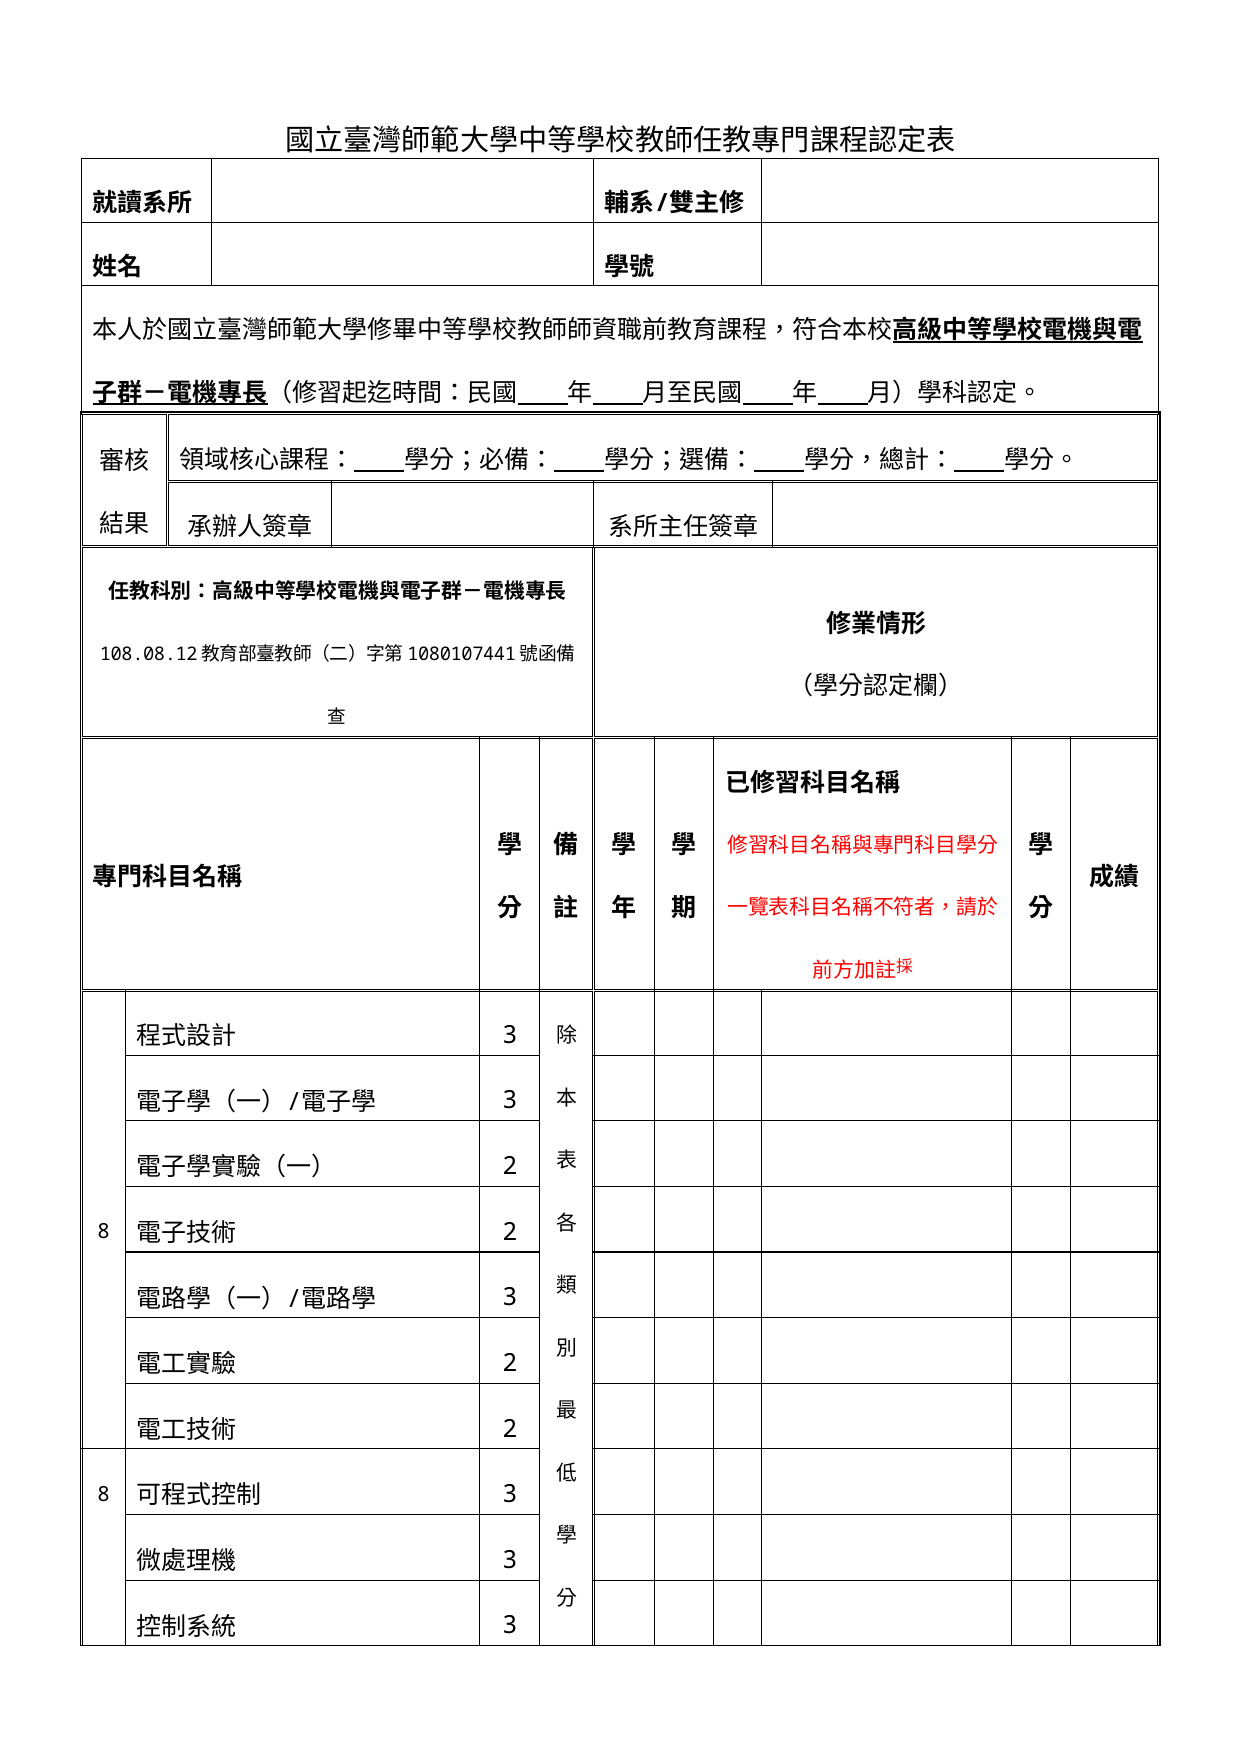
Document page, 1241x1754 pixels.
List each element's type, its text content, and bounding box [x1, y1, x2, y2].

table_cell 任教科別：高級中等學校電機與電子群－電機專長 108.08.12教育部臺教師（二）字第1080107441號函備查 [83, 548, 592, 736]
table_cell 承辦人簽章 [169, 483, 331, 545]
table_cell [1071, 1581, 1157, 1645]
table_header [762, 159, 1158, 222]
table_cell 微處理機 [126, 1515, 479, 1579]
table_cell [714, 992, 761, 1054]
table_cell [762, 1121, 1011, 1186]
table_cell 可程式控制 [126, 1449, 479, 1514]
table_cell 3 [480, 1581, 539, 1645]
table_cell [1012, 1449, 1070, 1514]
table_cell [655, 1384, 713, 1448]
table_cell [655, 1187, 713, 1251]
table_cell [773, 483, 1157, 545]
table_cell 電路學（一）/電路學 [126, 1253, 479, 1317]
table_cell 控制系統 [126, 1581, 479, 1645]
table_cell [762, 1384, 1011, 1448]
table_cell [762, 1449, 1011, 1514]
table_cell 學年 [595, 739, 654, 989]
table_cell [762, 1515, 1011, 1579]
table_cell [1012, 1581, 1070, 1645]
table_cell [762, 992, 1011, 1054]
table_header [212, 159, 593, 222]
table_cell [1012, 1384, 1070, 1448]
table_cell 備註 [540, 739, 592, 989]
table_cell [762, 1318, 1011, 1383]
table_cell [1012, 1187, 1070, 1251]
table_cell 2 [480, 1187, 539, 1251]
table_cell [714, 1253, 761, 1317]
table_cell [714, 1384, 761, 1448]
table_cell 本人於國立臺灣師範大學修畢中等學校教師師資職前教育課程，符合本校高級中等學校電機與電子群－電機專長（修習起迄時間：民國 年 月至民國 年 月）學科認定。 [82, 286, 1158, 411]
table_cell [714, 1121, 761, 1186]
table_cell [655, 1121, 713, 1186]
text 國立臺灣師範大學中等學校教師任教專門課程認定表 [75, 96, 1165, 158]
table_cell [655, 1515, 713, 1579]
table_cell [1071, 1449, 1157, 1514]
table_cell [595, 1187, 654, 1251]
table_cell 3 [480, 1253, 539, 1317]
table_cell [332, 483, 593, 545]
table_cell [1071, 1121, 1157, 1186]
table_cell [714, 1581, 761, 1645]
table_cell 8 [83, 992, 125, 1448]
table_header 輔系/雙主修 [594, 159, 761, 222]
table_cell [714, 1056, 761, 1120]
table_cell 專門科目名稱 [83, 739, 479, 989]
table_cell 學期 [655, 739, 713, 989]
table_cell 領域核心課程： 學分；必備： 學分；選備： 學分，總計： 學分。 [169, 415, 1157, 479]
table_cell 3 [480, 1449, 539, 1514]
table_header 就讀系所 [82, 159, 211, 222]
table_cell 電子學（一）/電子學 [126, 1056, 479, 1120]
table_cell [655, 1056, 713, 1120]
table_cell [1071, 1056, 1157, 1120]
table_cell [595, 1121, 654, 1186]
table_cell 2 [480, 1121, 539, 1186]
table_cell 程式設計 [126, 992, 479, 1054]
table_cell [1012, 1121, 1070, 1186]
table_cell [762, 1056, 1011, 1120]
table_cell [1012, 992, 1070, 1054]
table_cell 學分 [1012, 739, 1070, 989]
table_cell [762, 223, 1158, 285]
table_cell [1012, 1318, 1070, 1383]
table_cell 學分 [480, 739, 539, 989]
table_cell [595, 1515, 654, 1579]
table_cell [762, 1253, 1011, 1317]
table_cell 3 [480, 1515, 539, 1579]
table_cell 成績 [1071, 739, 1157, 989]
table_cell [595, 1581, 654, 1645]
table_cell 電工技術 [126, 1384, 479, 1448]
table_cell [762, 1581, 1011, 1645]
table_cell [714, 1515, 761, 1579]
table_cell [655, 1253, 713, 1317]
table_cell [1071, 1318, 1157, 1383]
table_cell 電子學實驗（一） [126, 1121, 479, 1186]
table_cell [595, 1384, 654, 1448]
table_cell [1071, 1515, 1157, 1579]
table_cell [595, 992, 654, 1054]
table_cell [212, 223, 593, 285]
table_cell 修業情形 （學分認定欄） [595, 548, 1157, 736]
table_cell 姓名 [82, 223, 211, 285]
table_cell [1012, 1253, 1070, 1317]
table_cell 2 [480, 1384, 539, 1448]
table_cell [1071, 1253, 1157, 1317]
table_cell 電工實驗 [126, 1318, 479, 1383]
table_cell [762, 1187, 1011, 1251]
table_cell [655, 1581, 713, 1645]
table_cell [714, 1187, 761, 1251]
table_cell [595, 1449, 654, 1514]
table_cell [655, 992, 713, 1054]
table_cell [655, 1449, 713, 1514]
table_cell 審核 結果 [83, 415, 166, 545]
table_cell 8 [83, 1449, 125, 1645]
table_cell [714, 1318, 761, 1383]
table_cell [1071, 992, 1157, 1054]
table_cell 除本表各類別最低學分 [540, 992, 592, 1645]
table_cell 3 [480, 1056, 539, 1120]
table_cell [595, 1056, 654, 1120]
table_cell [1012, 1056, 1070, 1120]
table_cell 已修習科目名稱 修習科目名稱與專門科目學分一覽表科目名稱不符者，請於前方加註採 [714, 739, 1011, 989]
table_cell 2 [480, 1318, 539, 1383]
table_cell [595, 1318, 654, 1383]
table_cell 系所主任簽章 [594, 483, 772, 545]
table_cell [595, 1253, 654, 1317]
table_cell [1071, 1384, 1157, 1448]
table_cell 電子技術 [126, 1187, 479, 1251]
table_cell [1071, 1187, 1157, 1251]
table_cell 學號 [594, 223, 761, 285]
table_cell 3 [480, 992, 539, 1054]
table_cell [1012, 1515, 1070, 1579]
table_cell [655, 1318, 713, 1383]
table_cell [714, 1449, 761, 1514]
